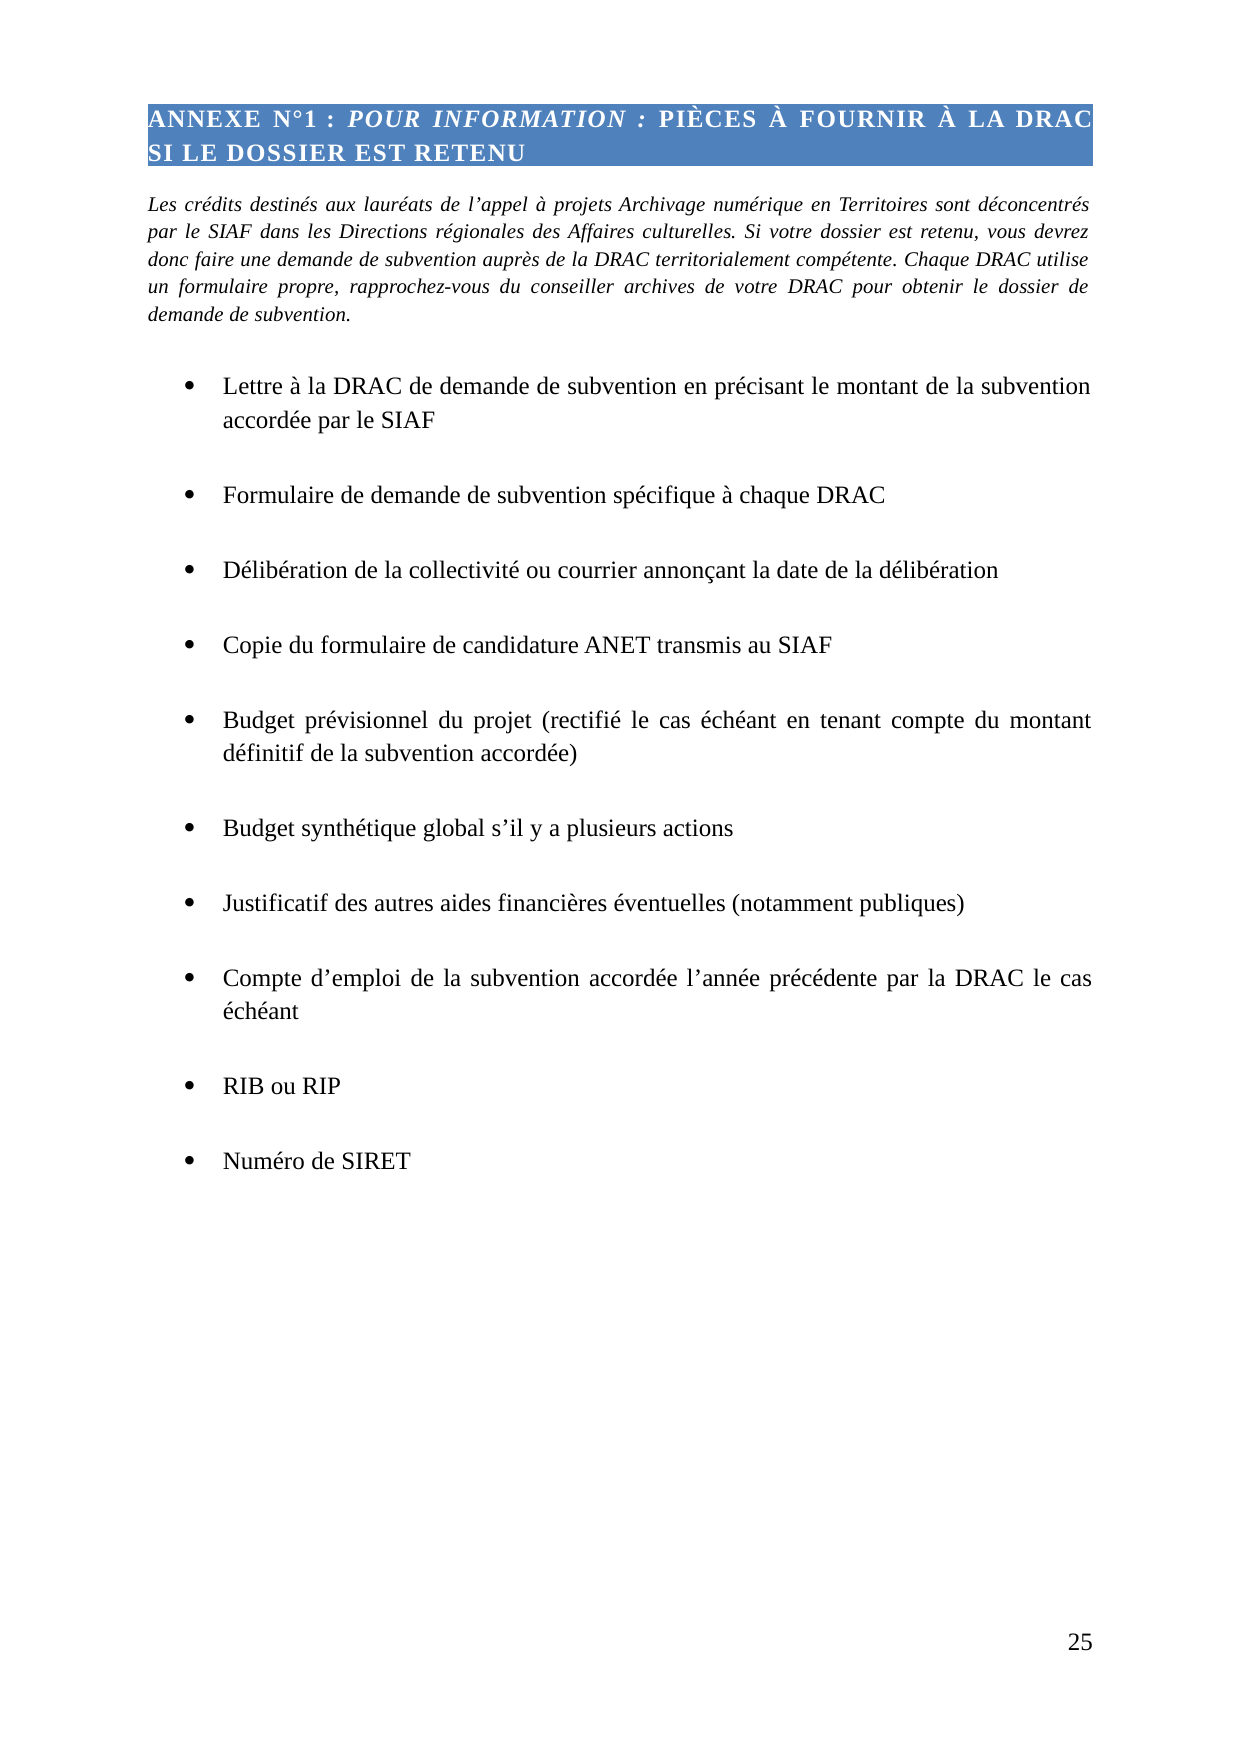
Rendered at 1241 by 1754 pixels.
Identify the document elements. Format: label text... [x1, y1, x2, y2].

list Délibération de la collectivité ou courrier annonçant la date de la délibération [185, 554, 1093, 584]
list Lettre à la DRAC de demande de subvention en précisant le montant de la subvention accordée par le SIAF [185, 371, 1093, 434]
subtitle Annexe n°1 : POUR INFORMATION : pièces à fournir à la DRAC si le dossier est retenu [148, 104, 1093, 166]
text Les crédits destinés aux lauréats de l’appel à projets Archivage numérique en Territoires sont déconcentrés par le SIAF dans les Directions régionales des Affaires culturelles. Si votre dossier est retenu, vous devrez donc faire une demande de subvention auprès de la DRAC territorialement compétente. Chaque DRAC utilise un formulaire propre, rapprochez-vous du conseiller archives de votre DRAC pour obtenir le dossier de demande de subvention. [148, 192, 1093, 326]
list Budget synthétique global s’il y a plusieurs actions [185, 813, 1093, 842]
list Justificatif des autres aides financières éventuelles (notamment publiques) [185, 888, 1093, 917]
list Budget prévisionnel du projet (rectifié le cas échéant en tenant compte du montant définitif de la subvention accordée) [185, 704, 1093, 767]
list RIB ou RIP [185, 1071, 1093, 1100]
list Compte d’emploi de la subvention accordée l’année précédente par la DRAC le cas échéant [185, 963, 1093, 1025]
list Formulaire de demande de subvention spécifique à chaque DRAC [185, 479, 1093, 509]
list Copie du formulaire de candidature ANET transmis au SIAF [185, 629, 1093, 659]
list Numéro de SIRET [185, 1146, 1093, 1175]
